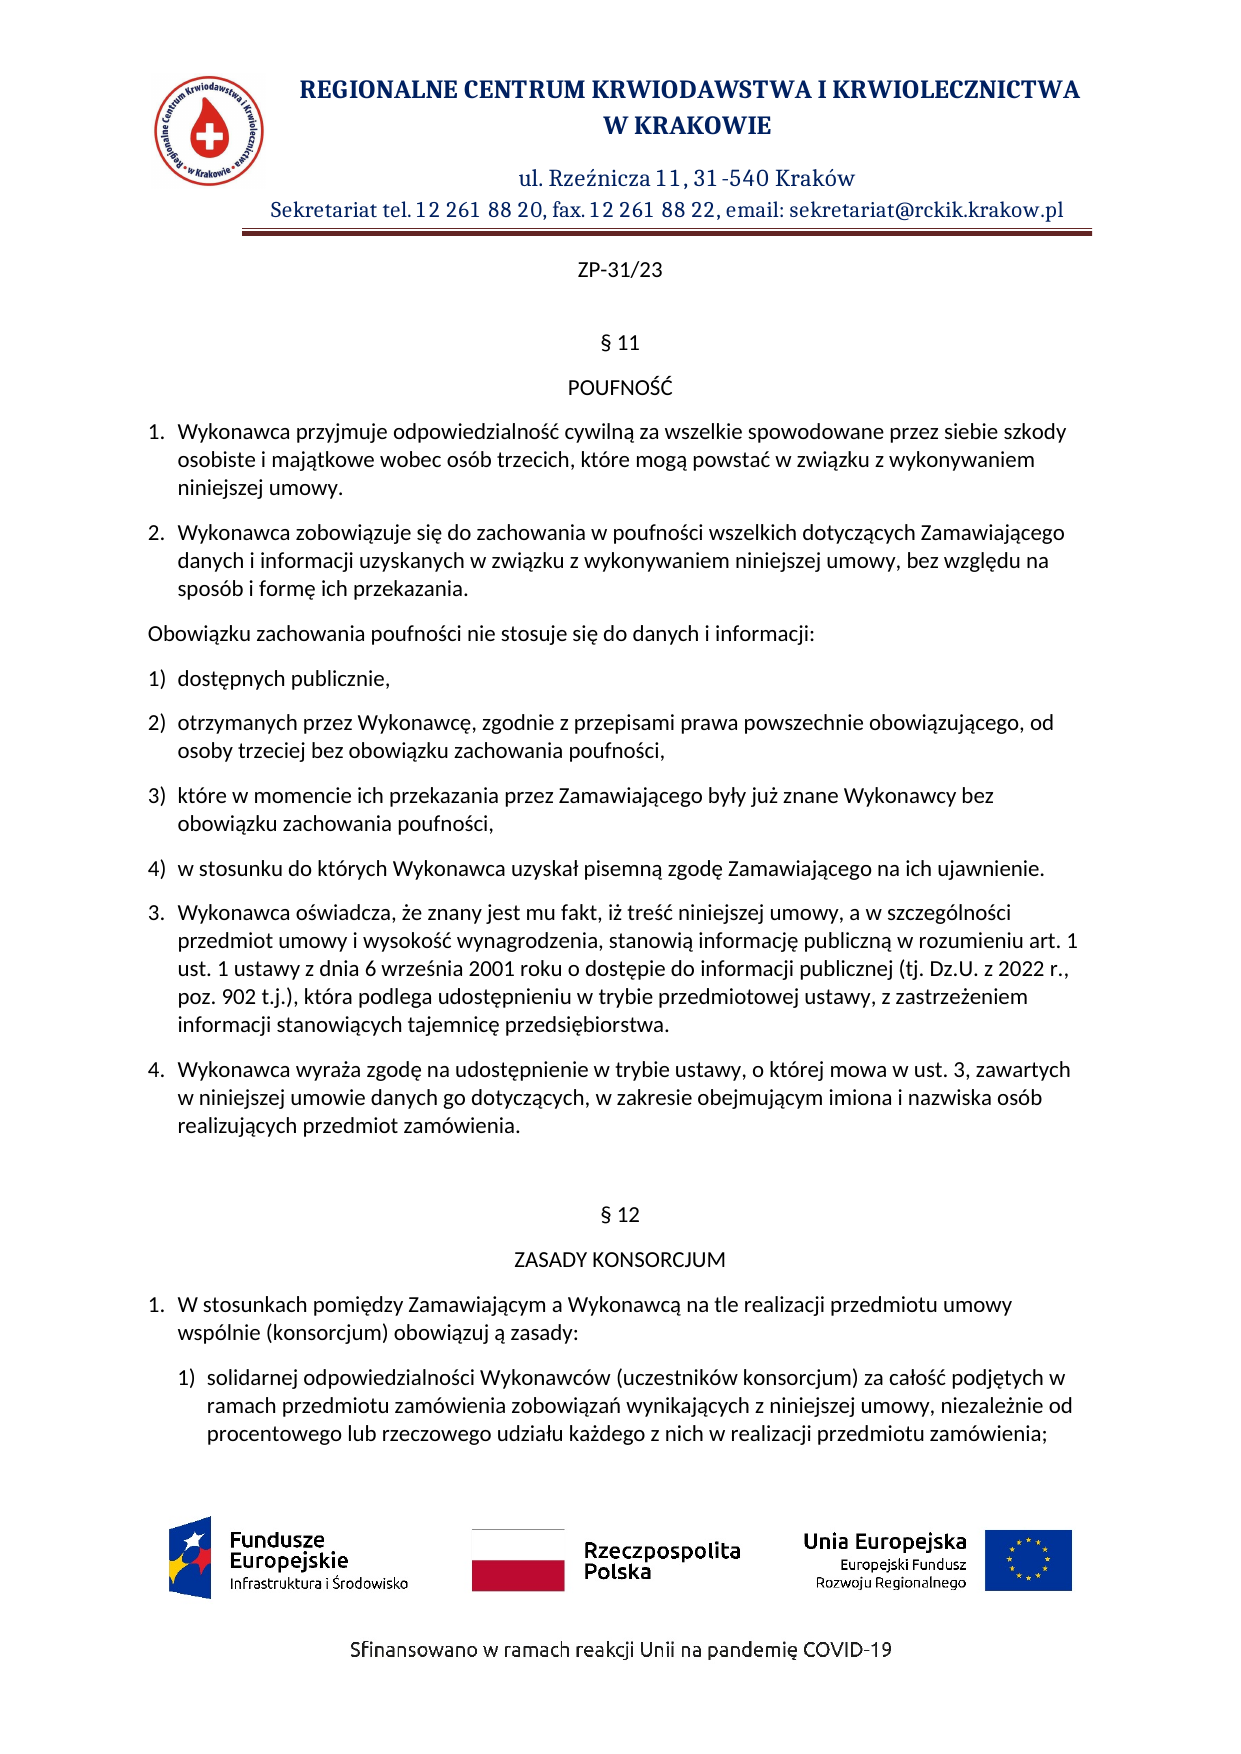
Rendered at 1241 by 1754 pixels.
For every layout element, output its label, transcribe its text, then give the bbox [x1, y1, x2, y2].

text POUFNOŚĆ [148, 373, 1093, 401]
text 4) w stosunku do których Wykonawca uzyskał pisemną zgodę Zamawiającego na ich ujawnienie. [148, 854, 1093, 882]
text 1. Wykonawca przyjmuje odpowiedzialność cywilną za wszelkie spowodowane przez siebie szkody osobiste i majątkowe wobec osób trzecich, które mogą powstać w związku z wykonywaniem niniejszej umowy. [148, 417, 1093, 502]
text § 12 [148, 1201, 1093, 1229]
text 1) dostępnych publicznie, [148, 664, 1093, 692]
text ZASADY KONSORCJUM [148, 1245, 1093, 1273]
text 2) otrzymanych przez Wykonawcę, zgodnie z przepisami prawa powszechnie obowiązującego, od osoby trzeciej bez obowiązku zachowania poufności, [148, 708, 1093, 764]
text 2. Wykonawca zobowiązuje się do zachowania w poufności wszelkich dotyczących Zamawiającego danych i informacji uzyskanych w związku z wykonywaniem niniejszej umowy, bez względu na sposób i formę ich przekazania. [148, 518, 1093, 602]
text 3) które w momencie ich przekazania przez Zamawiającego były już znane Wykonawcy bez obowiązku zachowania poufności, [148, 781, 1093, 837]
text 1. W stosunkach pomiędzy Zamawiającym a Wykonawcą na tle realizacji przedmiotu umowy wspólnie (konsorcjum) obowiązuj ą zasady: [148, 1290, 1093, 1346]
text 1) solidarnej odpowiedzialności Wykonawców (uczestników konsorcjum) za całość podjętych w ramach przedmiotu zamówienia zobowiązań wynikających z niniejszej umowy, niezależnie od procentowego lub rzeczowego udziału każdego z nich w realizacji przedmiotu zamówienia; [177, 1363, 1093, 1447]
text Obowiązku zachowania poufności nie stosuje się do danych i informacji: [148, 619, 1093, 647]
text 4. Wykonawca wyraża zgodę na udostępnienie w trybie ustawy, o której mowa w ust. 3, zawartych w niniejszej umowie danych go dotyczących, w zakresie obejmującym imiona i nazwiska osób realizujących przedmiot zamówienia. [148, 1055, 1093, 1139]
text § 11 [148, 328, 1093, 356]
text 3. Wykonawca oświadcza, że znany jest mu fakt, iż treść niniejszej umowy, a w szczególności przedmiot umowy i wysokość wynagrodzenia, stanowią informację publiczną w rozumieniu art. 1 ust. 1 ustawy z dnia 6 września 2001 roku o dostępie do informacji publicznej (tj. Dz.U. z 2022 r., poz. 902 t.j.), która podlega udostępnieniu w trybie przedmiotowej ustawy, z zastrzeżeniem informacji stanowiących tajemnicę przedsiębiorstwa. [148, 898, 1093, 1038]
